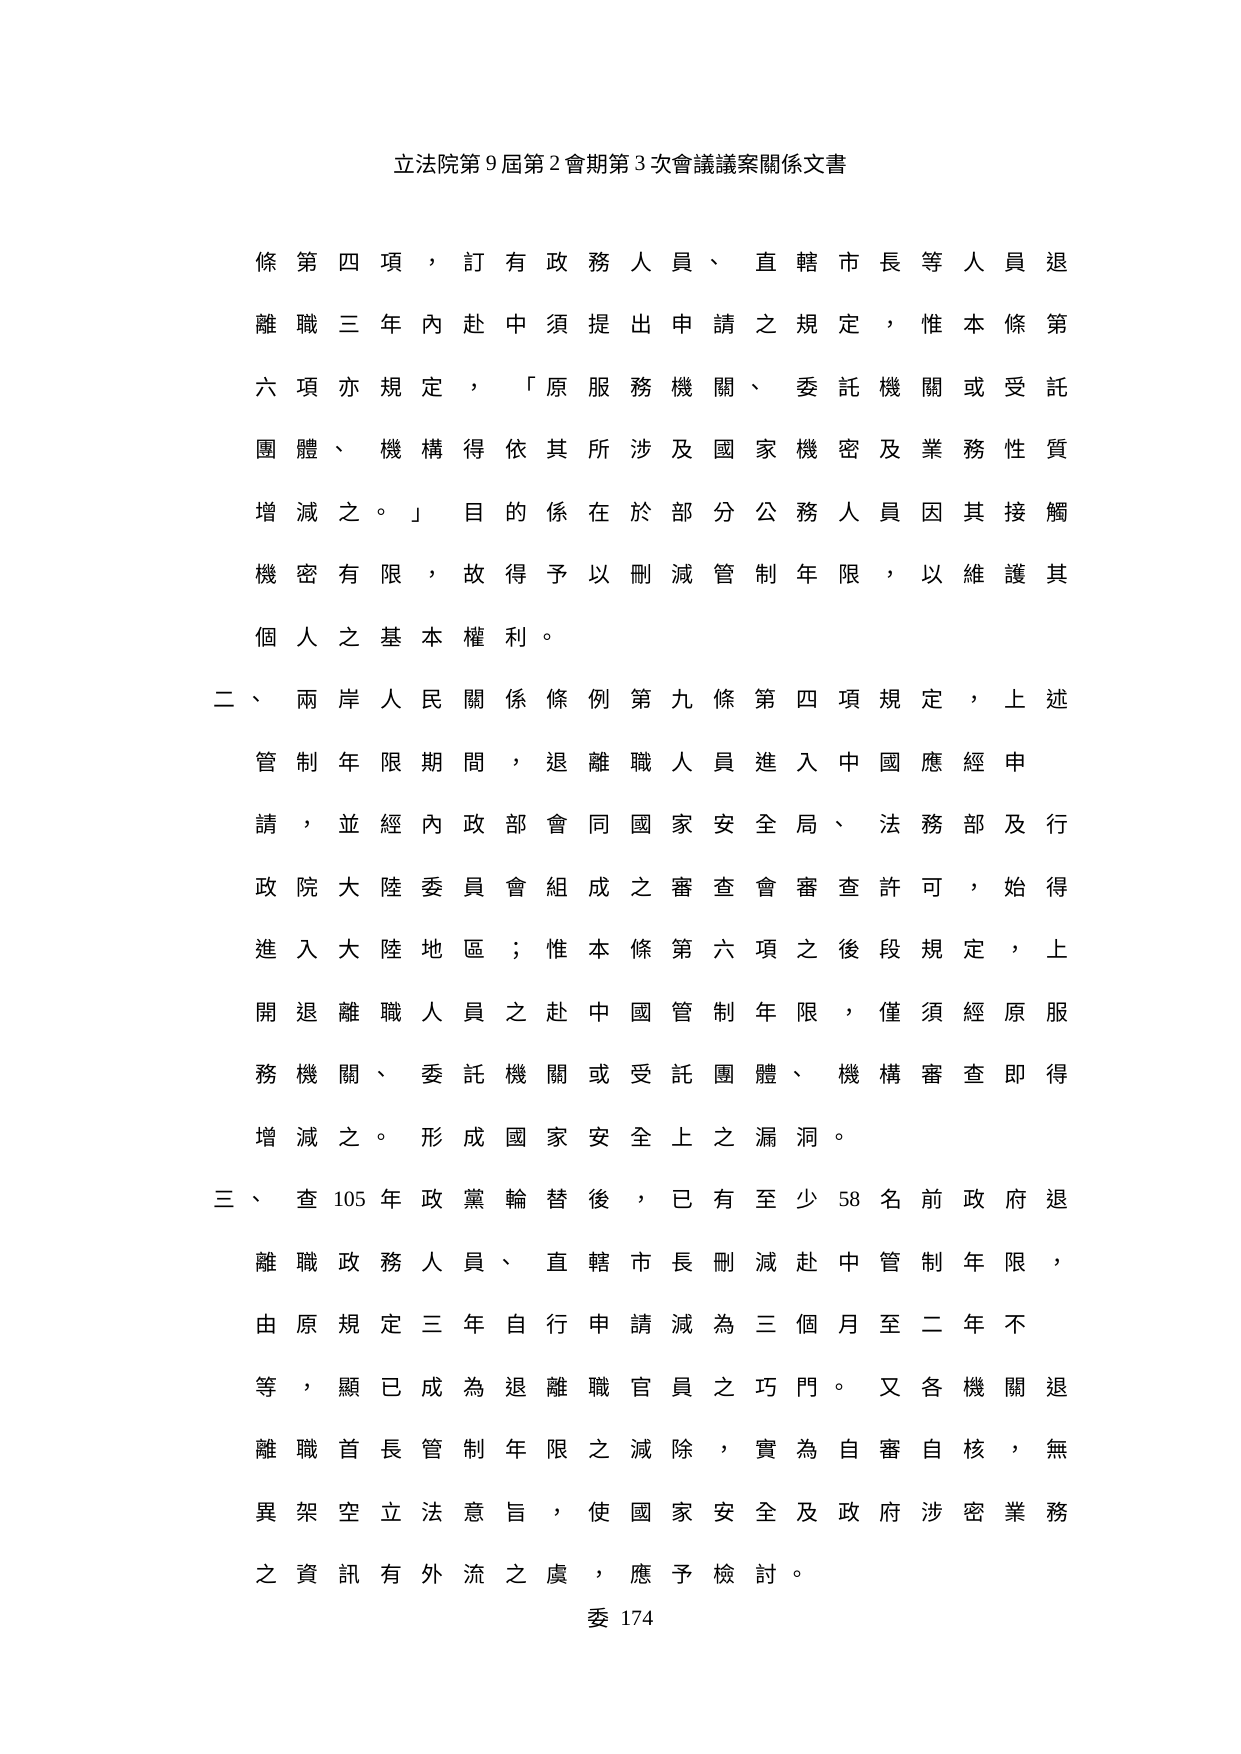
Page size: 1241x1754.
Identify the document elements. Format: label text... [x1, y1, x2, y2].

text 條第四項，訂有政務人員、直轄市長等人員退離職三年內赴中須提出申請之規定，惟本條第六項亦規定，「原服務機關、委託機關或受託團體、機構得依其所涉及國家機密及業務性質增減之。」目的係在於部分公務人員因其接觸機密有限，故得予以刪減管制年限，以維護其個人之基本權利。 [184, 219, 1078, 656]
text 三、查105年政黨輪替後，已有至少58名前政府退離職政務人員、直轄市長刪減赴中管制年限，由原規定三年自行申請減為三個月至二年不等，顯已成為退離職官員之巧門。又各機關退離職首長管制年限之減除，實為自審自核，無異架空立法意旨，使國家安全及政府涉密業務之資訊有外流之虞，應予檢討。 [184, 1156, 1078, 1594]
text 二、兩岸人民關係條例第九條第四項規定，上述管制年限期間，退離職人員進入中國應經申請，並經內政部會同國家安全局、法務部及行政院大陸委員會組成之審查會審查許可，始得進入大陸地區；惟本條第六項之後段規定，上開退離職人員之赴中國管制年限，僅須經原服務機關、委託機關或受託團體、機構審查即得增減之。形成國家安全上之漏洞。 [184, 656, 1078, 1156]
